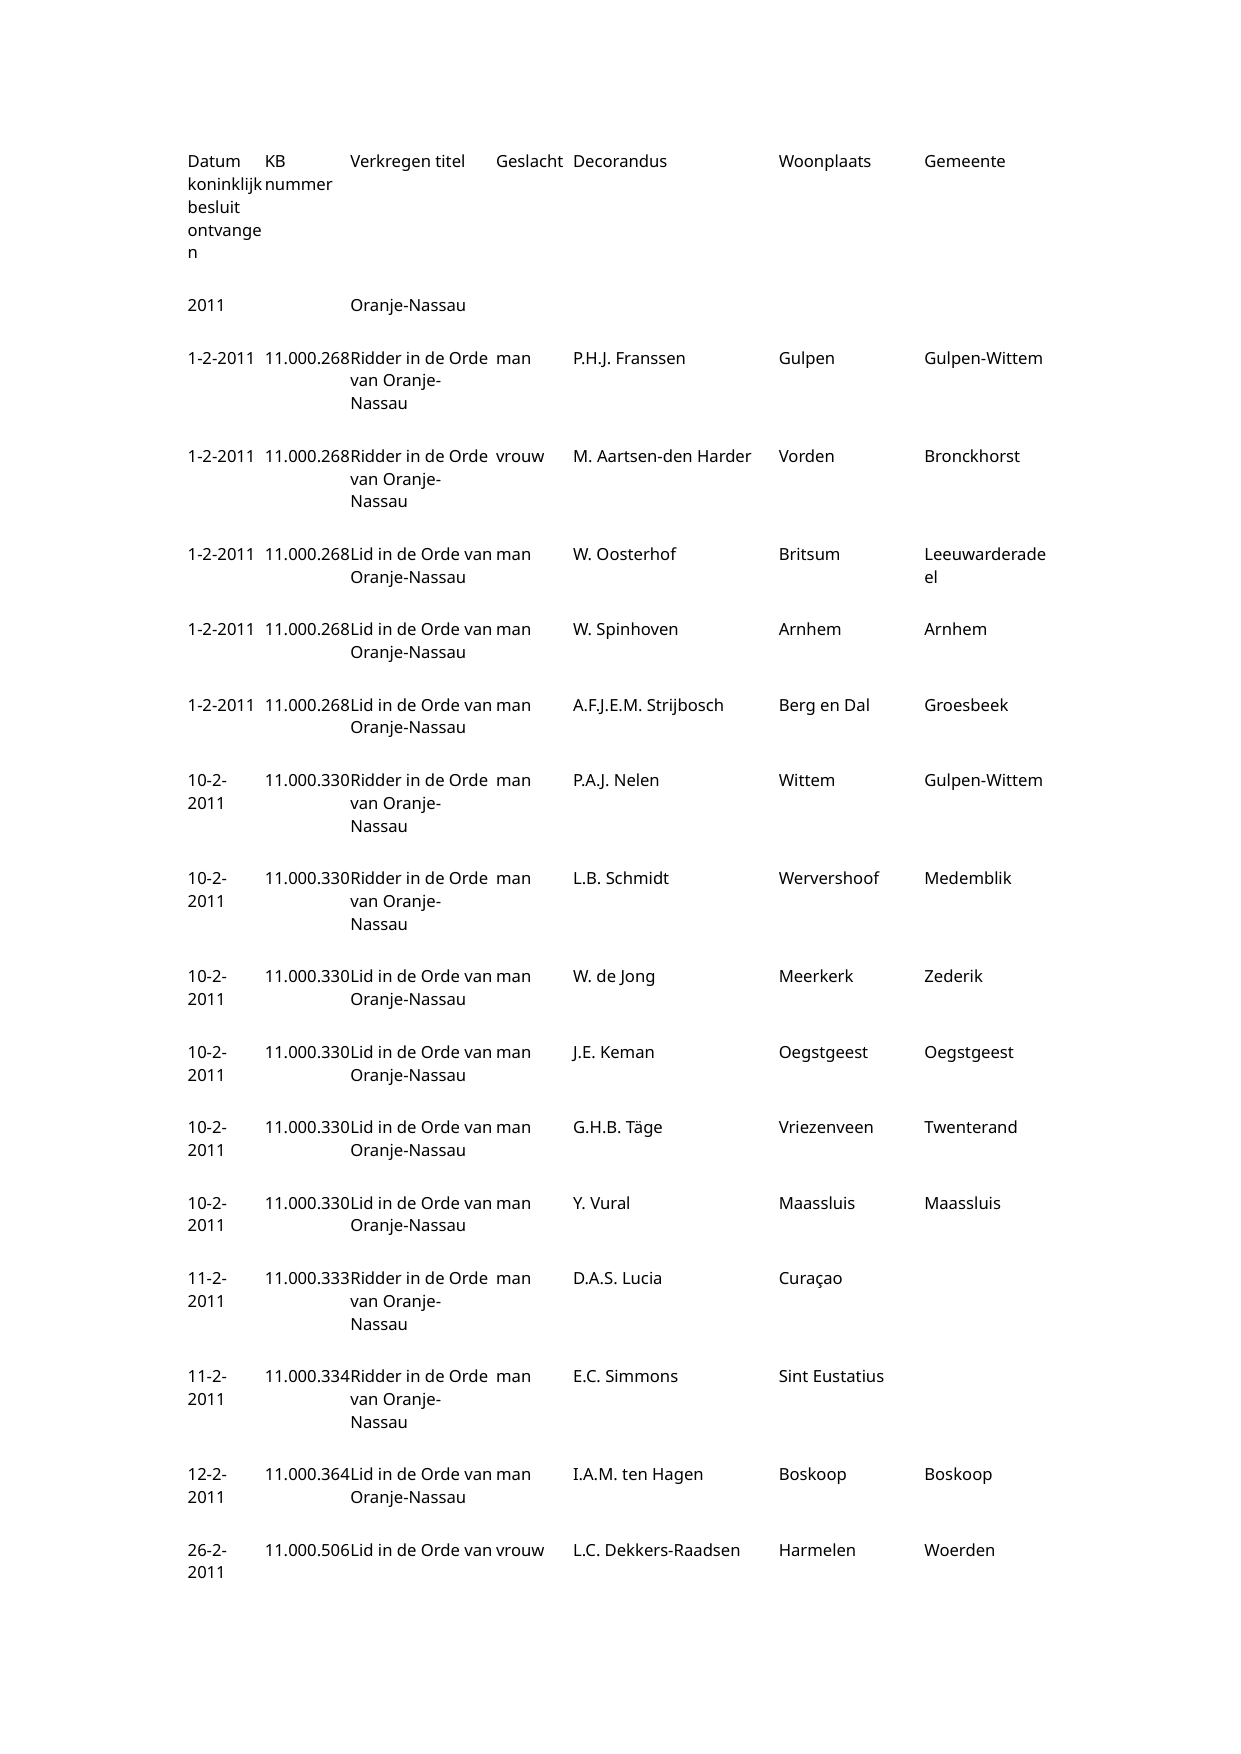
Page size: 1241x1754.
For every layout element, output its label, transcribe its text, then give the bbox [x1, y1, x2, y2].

table_cell A.F.J.E.M. Strijbosch [573, 693, 778, 769]
table_cell E.C. Simmons [573, 1365, 778, 1463]
table_cell 11-2-2011 [188, 1267, 264, 1365]
table_cell Arnhem [924, 618, 1053, 693]
table_cell Lid in de Orde van Oranje-Nassau [350, 294, 496, 346]
table_cell 12-2-2011 [188, 1463, 264, 1538]
table_cell Lid in de Orde van Oranje-Nassau [350, 1538, 496, 1591]
table_cell man [496, 1365, 573, 1463]
table_cell 11.000.506 [265, 1538, 350, 1591]
table_cell [779, 294, 924, 346]
table_cell 11.000.330 [265, 1040, 350, 1116]
table_cell 10-2-2011 [188, 769, 264, 867]
table_cell Lid in de Orde van Oranje-Nassau [350, 618, 496, 693]
table_cell 11.000.364 [265, 1463, 350, 1538]
table_cell 1-2-2011 [188, 618, 264, 693]
table_cell M. Aartsen-den Harder [573, 444, 778, 542]
table_header KB nummer [265, 150, 350, 293]
table_cell Bronckhorst [924, 444, 1053, 542]
table_cell Boskoop [779, 1463, 924, 1538]
table_cell Ridder in de Orde van Oranje-Nassau [350, 346, 496, 444]
table_cell vrouw [496, 444, 573, 542]
table_cell [924, 294, 1053, 346]
table_cell 10-2-2011 [188, 1116, 264, 1191]
table_cell man [496, 693, 573, 769]
table_cell [496, 294, 573, 346]
table_cell Groesbeek [924, 693, 1053, 769]
table_cell man [496, 867, 573, 965]
table_header Decorandus [573, 150, 778, 293]
table_cell 11.000.268 [265, 444, 350, 542]
table_cell Wervershoof [779, 867, 924, 965]
table_cell Wittem [779, 769, 924, 867]
table_cell man [496, 769, 573, 867]
table_header Datum koninklijk besluit ontvangen [188, 150, 264, 293]
table_cell Ridder in de Orde van Oranje-Nassau [350, 444, 496, 542]
table_cell man [496, 1463, 573, 1538]
table_cell 11.000.268 [265, 618, 350, 693]
table_header Geslacht [496, 150, 573, 293]
table_cell Y. Vural [573, 1191, 778, 1267]
table_cell [924, 1267, 1053, 1365]
table_cell Maassluis [924, 1191, 1053, 1267]
table_cell man [496, 965, 573, 1040]
table_cell man [496, 1267, 573, 1365]
table_cell D.A.S. Lucia [573, 1267, 778, 1365]
table_cell G.H.B. Täge [573, 1116, 778, 1191]
table_cell man [496, 346, 573, 444]
table_cell man [496, 1040, 573, 1116]
table_cell Ridder in de Orde van Oranje-Nassau [350, 1267, 496, 1365]
table_cell Zederik [924, 965, 1053, 1040]
table_cell P.H.J. Franssen [573, 346, 778, 444]
table_cell 1-2-2011 [188, 346, 264, 444]
table_cell Curaçao [779, 1267, 924, 1365]
table_cell Medemblik [924, 867, 1053, 965]
table_cell 11.000.268 [265, 693, 350, 769]
table_cell L.C. Dekkers-Raadsen [573, 1538, 778, 1591]
table_cell Britsum [779, 543, 924, 618]
table_cell Oegstgeest [924, 1040, 1053, 1116]
table_cell I.A.M. ten Hagen [573, 1463, 778, 1538]
table_cell man [496, 1191, 573, 1267]
table_header Gemeente [924, 150, 1053, 293]
table_header Woonplaats [779, 150, 924, 293]
table_cell Gulpen-Wittem [924, 346, 1053, 444]
table_cell 1-2-2011 [188, 444, 264, 542]
table_cell 26-2-2011 [188, 1538, 264, 1591]
table_cell Berg en Dal [779, 693, 924, 769]
table_cell 11.000.330 [265, 965, 350, 1040]
table_cell Maassluis [779, 1191, 924, 1267]
table_cell 10-2-2011 [188, 965, 264, 1040]
table_cell 11.000.333 [265, 1267, 350, 1365]
table_cell 11.000.085 [265, 294, 350, 346]
table_cell Twenterand [924, 1116, 1053, 1191]
table_cell Leeuwarderadeel [924, 543, 1053, 618]
table_cell Lid in de Orde van Oranje-Nassau [350, 1116, 496, 1191]
table_cell 10-2-2011 [188, 1040, 264, 1116]
table_cell 11.000.268 [265, 346, 350, 444]
table_cell 11.000.330 [265, 1116, 350, 1191]
table_cell 11.000.334 [265, 1365, 350, 1463]
table_cell vrouw [496, 1538, 573, 1591]
table_cell 11.000.330 [265, 1191, 350, 1267]
table_cell 1-2-2011 [188, 543, 264, 618]
table_cell Ridder in de Orde van Oranje-Nassau [350, 867, 496, 965]
table_cell 10-2-2011 [188, 867, 264, 965]
table_cell 11.000.268 [265, 543, 350, 618]
table_cell Lid in de Orde van Oranje-Nassau [350, 543, 496, 618]
table_cell Lid in de Orde van Oranje-Nassau [350, 693, 496, 769]
table_cell Lid in de Orde van Oranje-Nassau [350, 965, 496, 1040]
table_cell man [496, 543, 573, 618]
table_cell Boskoop [924, 1463, 1053, 1538]
table_cell Meerkerk [779, 965, 924, 1040]
table_cell W. de Jong [573, 965, 778, 1040]
table_cell Gulpen [779, 346, 924, 444]
table_cell Oegstgeest [779, 1040, 924, 1116]
table_cell man [496, 618, 573, 693]
table_cell Lid in de Orde van Oranje-Nassau [350, 1463, 496, 1538]
table_cell Gulpen-Wittem [924, 769, 1053, 867]
table_cell 2011 [188, 294, 264, 346]
table_cell 1-2-2011 [188, 693, 264, 769]
table_header Verkregen titel [350, 150, 496, 293]
table_cell L.B. Schmidt [573, 867, 778, 965]
table_cell [573, 294, 778, 346]
table_cell J.E. Keman [573, 1040, 778, 1116]
table_cell Ridder in de Orde van Oranje-Nassau [350, 1365, 496, 1463]
table_cell Vriezenveen [779, 1116, 924, 1191]
table_cell [924, 1365, 1053, 1463]
table_cell Woerden [924, 1538, 1053, 1591]
table_cell W. Spinhoven [573, 618, 778, 693]
table_cell 11-2-2011 [188, 1365, 264, 1463]
table_cell Sint Eustatius [779, 1365, 924, 1463]
table_cell W. Oosterhof [573, 543, 778, 618]
table_cell Ridder in de Orde van Oranje-Nassau [350, 769, 496, 867]
table_cell P.A.J. Nelen [573, 769, 778, 867]
table_cell Arnhem [779, 618, 924, 693]
table_cell 11.000.330 [265, 769, 350, 867]
table_cell Lid in de Orde van Oranje-Nassau [350, 1040, 496, 1116]
table_cell Lid in de Orde van Oranje-Nassau [350, 1191, 496, 1267]
table_cell man [496, 1116, 573, 1191]
table_cell Vorden [779, 444, 924, 542]
table_cell 11.000.330 [265, 867, 350, 965]
table_cell 10-2-2011 [188, 1191, 264, 1267]
table_cell Harmelen [779, 1538, 924, 1591]
